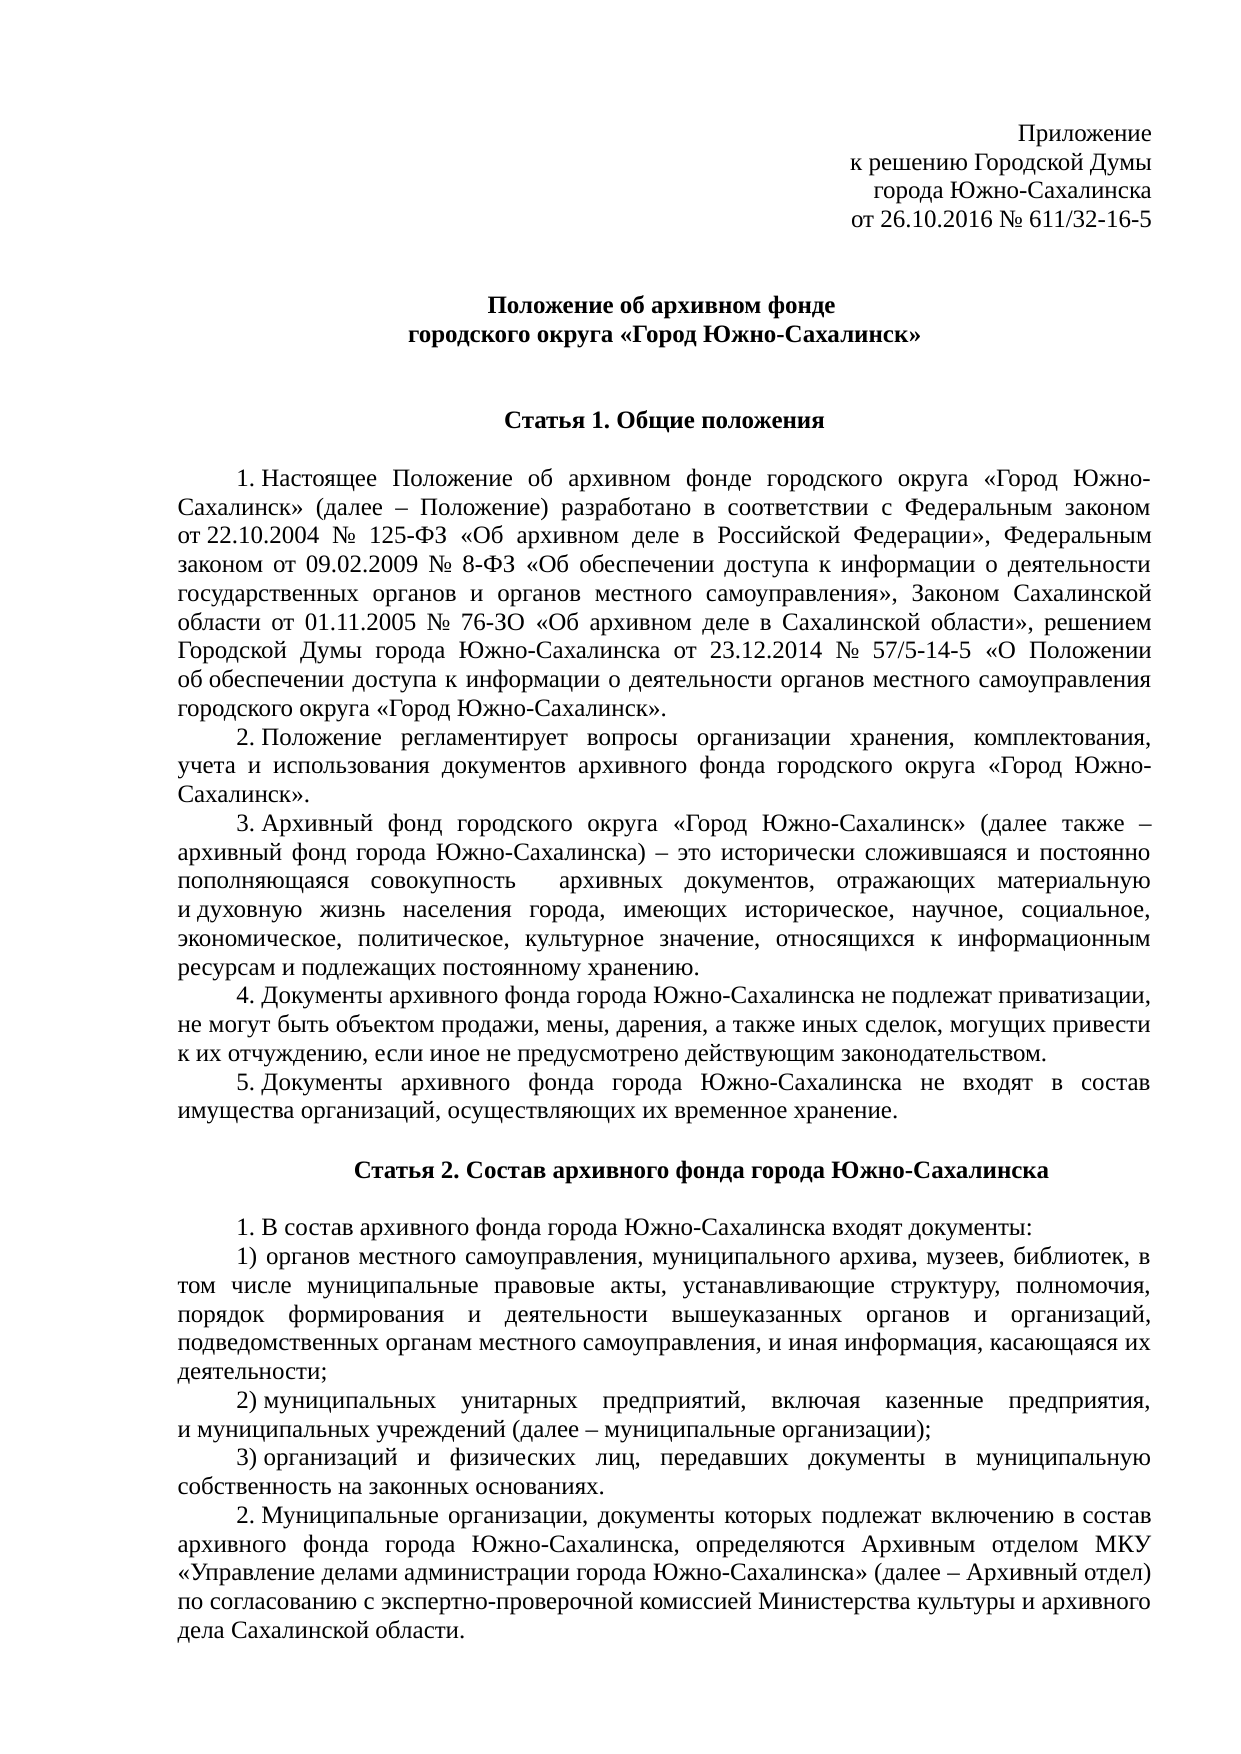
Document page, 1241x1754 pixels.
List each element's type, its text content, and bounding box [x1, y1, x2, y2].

text 1) органов местного самоуправления, муниципального архива, музеев, библиотек, в том числе муниципальные правовые акты, устанавливающие структуру, полномочия, порядок формирования и деятельности вышеуказанных органов и организаций, подведомственных органам местного самоуправления, и иная информация, касающаяся их деятельности; [177, 1241, 1152, 1385]
text 3) организаций и физических лиц, передавших документы в муниципальную собственность на законных основаниях. [177, 1442, 1152, 1500]
text 2. Положение регламентирует вопросы организации хранения, комплектования, учета и использования документов архивного фонда городского округа «Город Южно-Сахалинск». [177, 722, 1152, 808]
text 4. Документы архивного фонда города Южно-Сахалинска не подлежат приватизации, не могут быть объектом продажи, мены, дарения, а также иных сделок, могущих привести к их отчуждению, если иное не предусмотрено действующим законодательством. [177, 981, 1152, 1067]
text 2) муниципальных унитарных предприятий, включая казенные предприятия, и муниципальных учреждений (далее – муниципальные организации); [177, 1385, 1152, 1442]
text от 26.10.2016 № 611/32-16-5 [177, 204, 1152, 233]
text 3. Архивный фонд городского округа «Город Южно-Сахалинск» (далее также – архивный фонд города Южно-Сахалинска) – это исторически сложившаяся и постоянно пополняющаяся совокупность архивных документов, отражающих материальную и духовную жизнь населения города, имеющих историческое, научное, социальное, экономическое, политическое, культурное значение, относящихся к информационным ресурсам и подлежащих постоянному хранению. [177, 808, 1152, 981]
text Статья 1. Общие положения [177, 406, 1152, 434]
text к решению Городской Думы [177, 147, 1152, 176]
text Положение об архивном фонде городского округа «Город Южно-Сахалинск» [177, 291, 1152, 348]
text Статья 2. Состав архивного фонда города Южно-Сахалинска [177, 1155, 1152, 1184]
text 5. Документы архивного фонда города Южно-Сахалинска не входят в состав имущества организаций, осуществляющих их временное хранение. [177, 1067, 1152, 1124]
text города Южно-Сахалинска [177, 176, 1152, 204]
text Приложение [177, 118, 1152, 147]
text 1. В состав архивного фонда города Южно-Сахалинска входят документы: [177, 1212, 1152, 1241]
text 1. Настоящее Положение об архивном фонде городского округа «Город Южно-Сахалинск» (далее – Положение) разработано в соответствии с Федеральным законом от 22.10.2004 № 125-ФЗ «Об архивном деле в Российской Федерации», Федеральным законом от 09.02.2009 № 8-ФЗ «Об обеспечении доступа к информации о деятельности государственных органов и органов местного самоуправления», Законом Сахалинской области от 01.11.2005 № 76-ЗО «Об архивном деле в Сахалинской области», решением Городской Думы города Южно-Сахалинска от 23.12.2014 № 57/5-14-5 «О Положении об обеспечении доступа к информации о деятельности органов местного самоуправления городского округа «Город Южно-Сахалинск». [177, 463, 1152, 722]
text 2. Муниципальные организации, документы которых подлежат включению в состав архивного фонда города Южно-Сахалинска, определяются Архивным отделом МКУ «Управление делами администрации города Южно-Сахалинска» (далее – Архивный отдел) по согласованию с экспертно-проверочной комиссией Министерства культуры и архивного дела Сахалинской области. [177, 1500, 1152, 1644]
